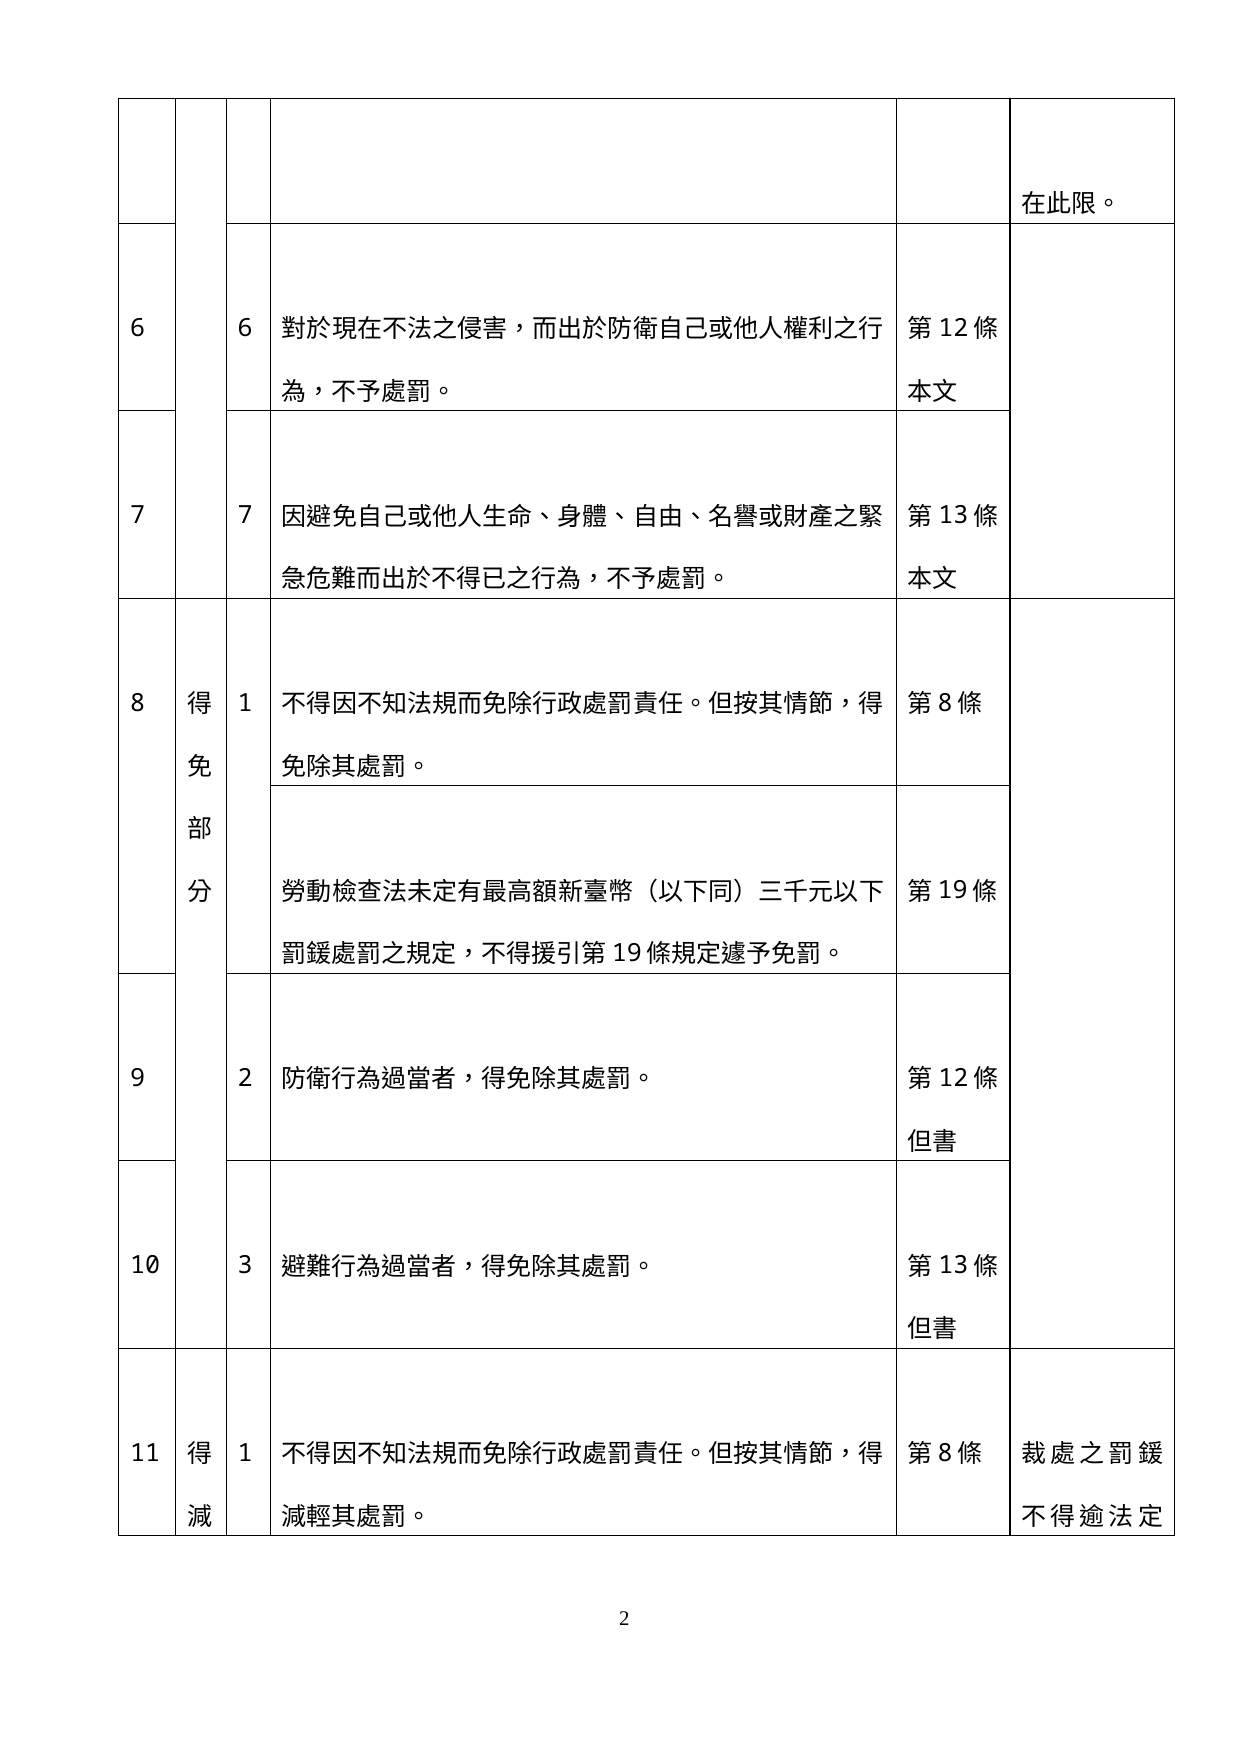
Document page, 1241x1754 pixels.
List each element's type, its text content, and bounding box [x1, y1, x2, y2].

table_cell 9 [119, 974, 175, 1160]
table_cell [897, 99, 1009, 222]
table_cell 第8條 [897, 1349, 1009, 1535]
table_cell 在此限。 [1011, 99, 1174, 222]
table_cell 避難行為過當者，得免除其處罰。 [271, 1161, 896, 1347]
table_cell 第12條本文 [897, 224, 1009, 410]
table_cell 2 [227, 974, 270, 1160]
table_cell 6 [119, 224, 175, 410]
table_cell 8 [119, 599, 175, 972]
table_cell 得減 [176, 1349, 226, 1535]
table_cell [1011, 224, 1174, 597]
table_cell 第8條 [897, 599, 1009, 785]
table_cell 得免部分 [176, 599, 226, 1347]
table_cell 6 [227, 224, 270, 410]
table_cell [271, 99, 896, 222]
table_cell [227, 99, 270, 222]
table_cell 1 [227, 599, 270, 972]
table_cell 第12條但書 [897, 974, 1009, 1160]
table_cell 對於現在不法之侵害，而出於防衛自己或他人權利之行為，不予處罰。 [271, 224, 896, 410]
table_cell 第13條本文 [897, 411, 1009, 597]
table_cell 7 [227, 411, 270, 597]
table_cell 11 [119, 1349, 175, 1535]
table_cell 第19條 [897, 786, 1009, 972]
table_cell 防衛行為過當者，得免除其處罰。 [271, 974, 896, 1160]
table_cell 不得因不知法規而免除行政處罰責任。但按其情節，得免除其處罰。 [271, 599, 896, 785]
table_cell 第13條但書 [897, 1161, 1009, 1347]
table_cell 裁處之罰鍰不得逾法定 [1011, 1349, 1174, 1535]
table_cell 勞動檢查法未定有最高額新臺幣（以下同）三千元以下罰鍰處罰之規定，不得援引第19條規定遽予免罰。 [271, 786, 896, 972]
table_cell [176, 99, 226, 597]
table_cell 10 [119, 1161, 175, 1347]
table_cell 不得因不知法規而免除行政處罰責任。但按其情節，得減輕其處罰。 [271, 1349, 896, 1535]
table_cell [119, 99, 175, 222]
table_cell 3 [227, 1161, 270, 1347]
table_cell 1 [227, 1349, 270, 1535]
table_cell 7 [119, 411, 175, 597]
table_cell [1011, 599, 1174, 1347]
table_cell 因避免自己或他人生命、身體、自由、名譽或財產之緊急危難而出於不得已之行為，不予處罰。 [271, 411, 896, 597]
